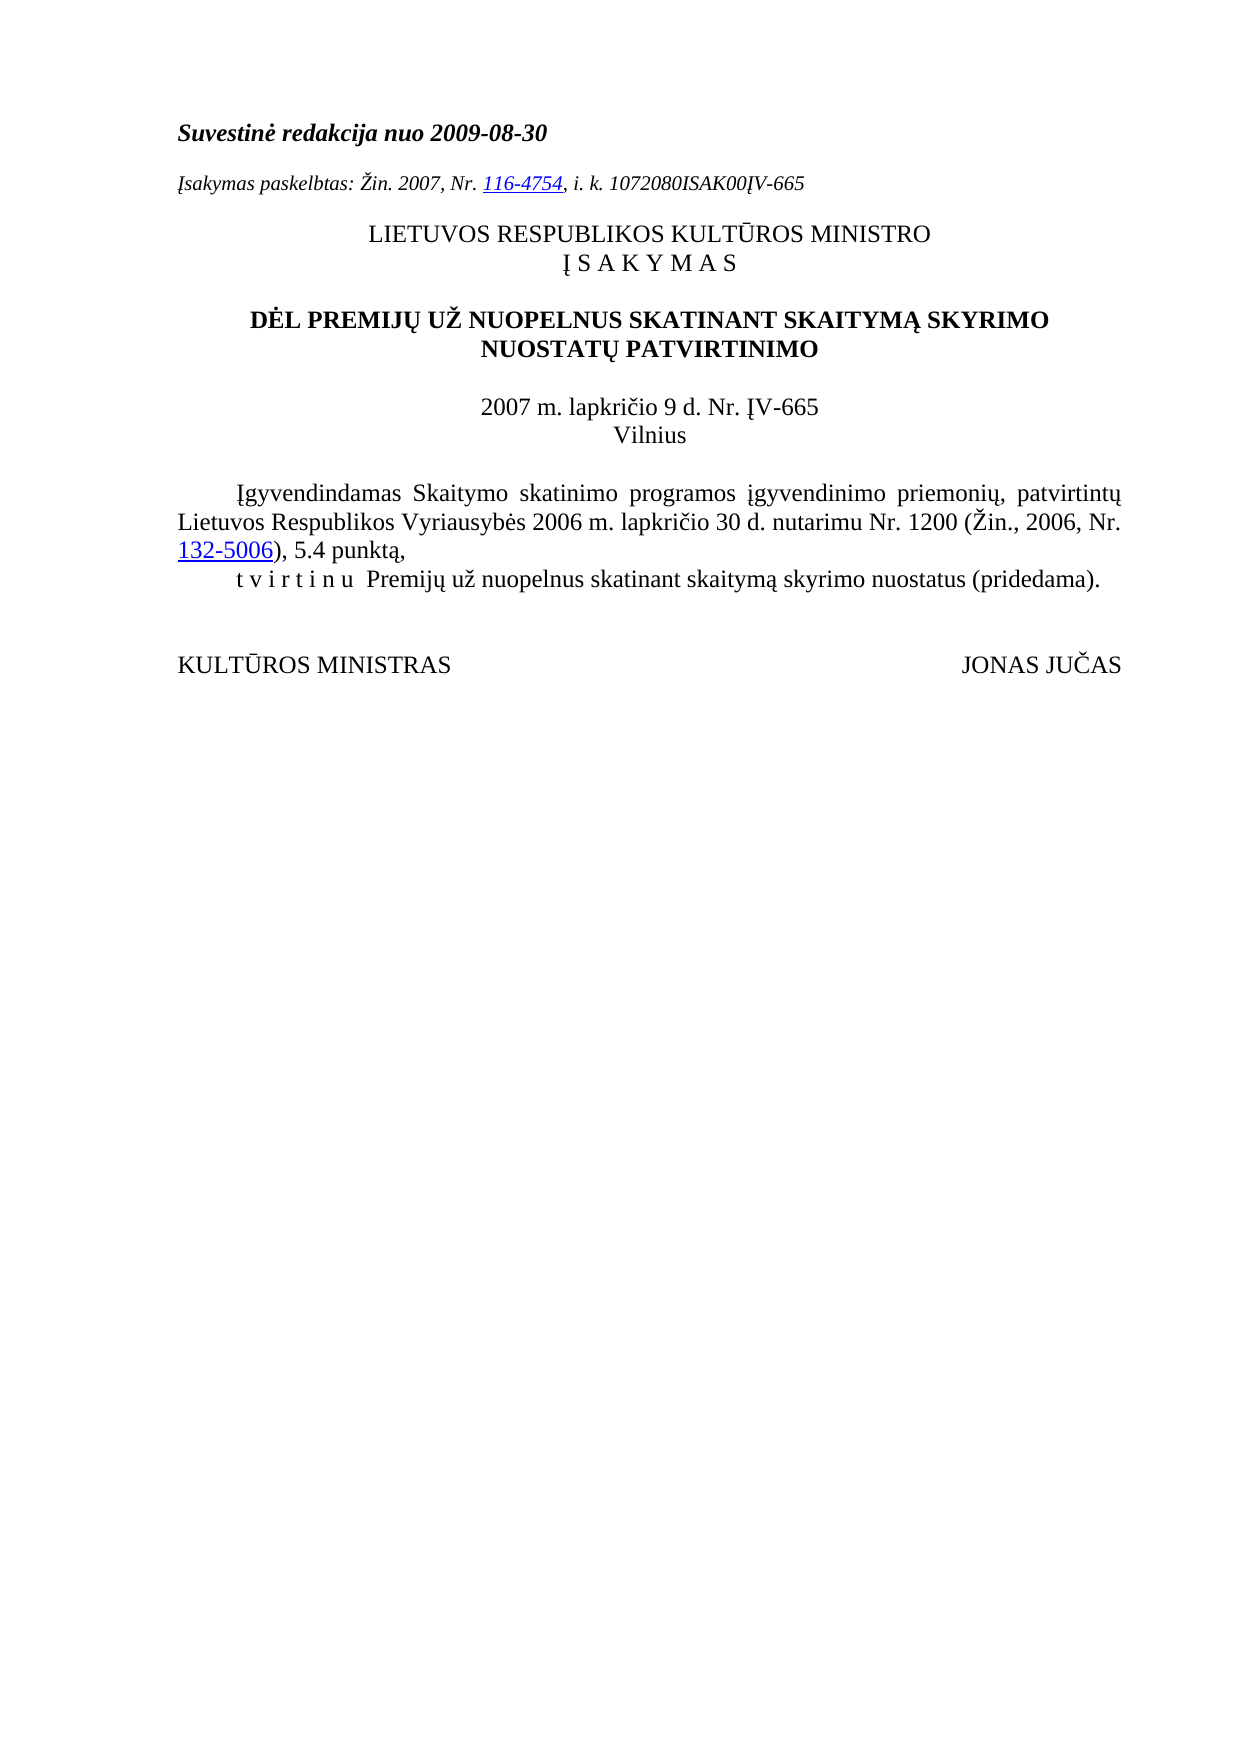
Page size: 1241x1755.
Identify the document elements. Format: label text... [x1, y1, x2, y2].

text ĮSAKYMAS [177, 248, 1122, 277]
text Vilnius [177, 420, 1122, 449]
text Įsakymas paskelbtas: Žin. 2007, Nr. 116-4754, i. k. 1072080ISAK00ĮV-665 [177, 171, 1122, 195]
text DĖL PREMIJŲ UŽ NUOPELNUS SKATINANT SKAITYMĄ SKYRIMO NUOSTATŲ PATVIRTINIMO [177, 305, 1122, 363]
text tvirtinu Premijų už nuopelnus skatinant skaitymą skyrimo nuostatus (pridedama). [177, 564, 1122, 593]
text Suvestinė redakcija nuo 2009-08-30 [177, 118, 1122, 147]
text Įgyvendindamas Skaitymo skatinimo programos įgyvendinimo priemonių, patvirtintų Lietuvos Respublikos Vyriausybės 2006 m. lapkričio 30 d. nutarimu Nr. 1200 (Žin., 2006, Nr. 132-5006), 5.4 punktą, [177, 478, 1122, 564]
text KULTŪROS MINISTRAS JONAS JUČAS [177, 650, 1122, 679]
text LIETUVOS RESPUBLIKOS KULTŪROS MINISTRO [177, 219, 1122, 248]
text 2007 m. lapkričio 9 d. Nr. ĮV-665 [177, 392, 1122, 420]
